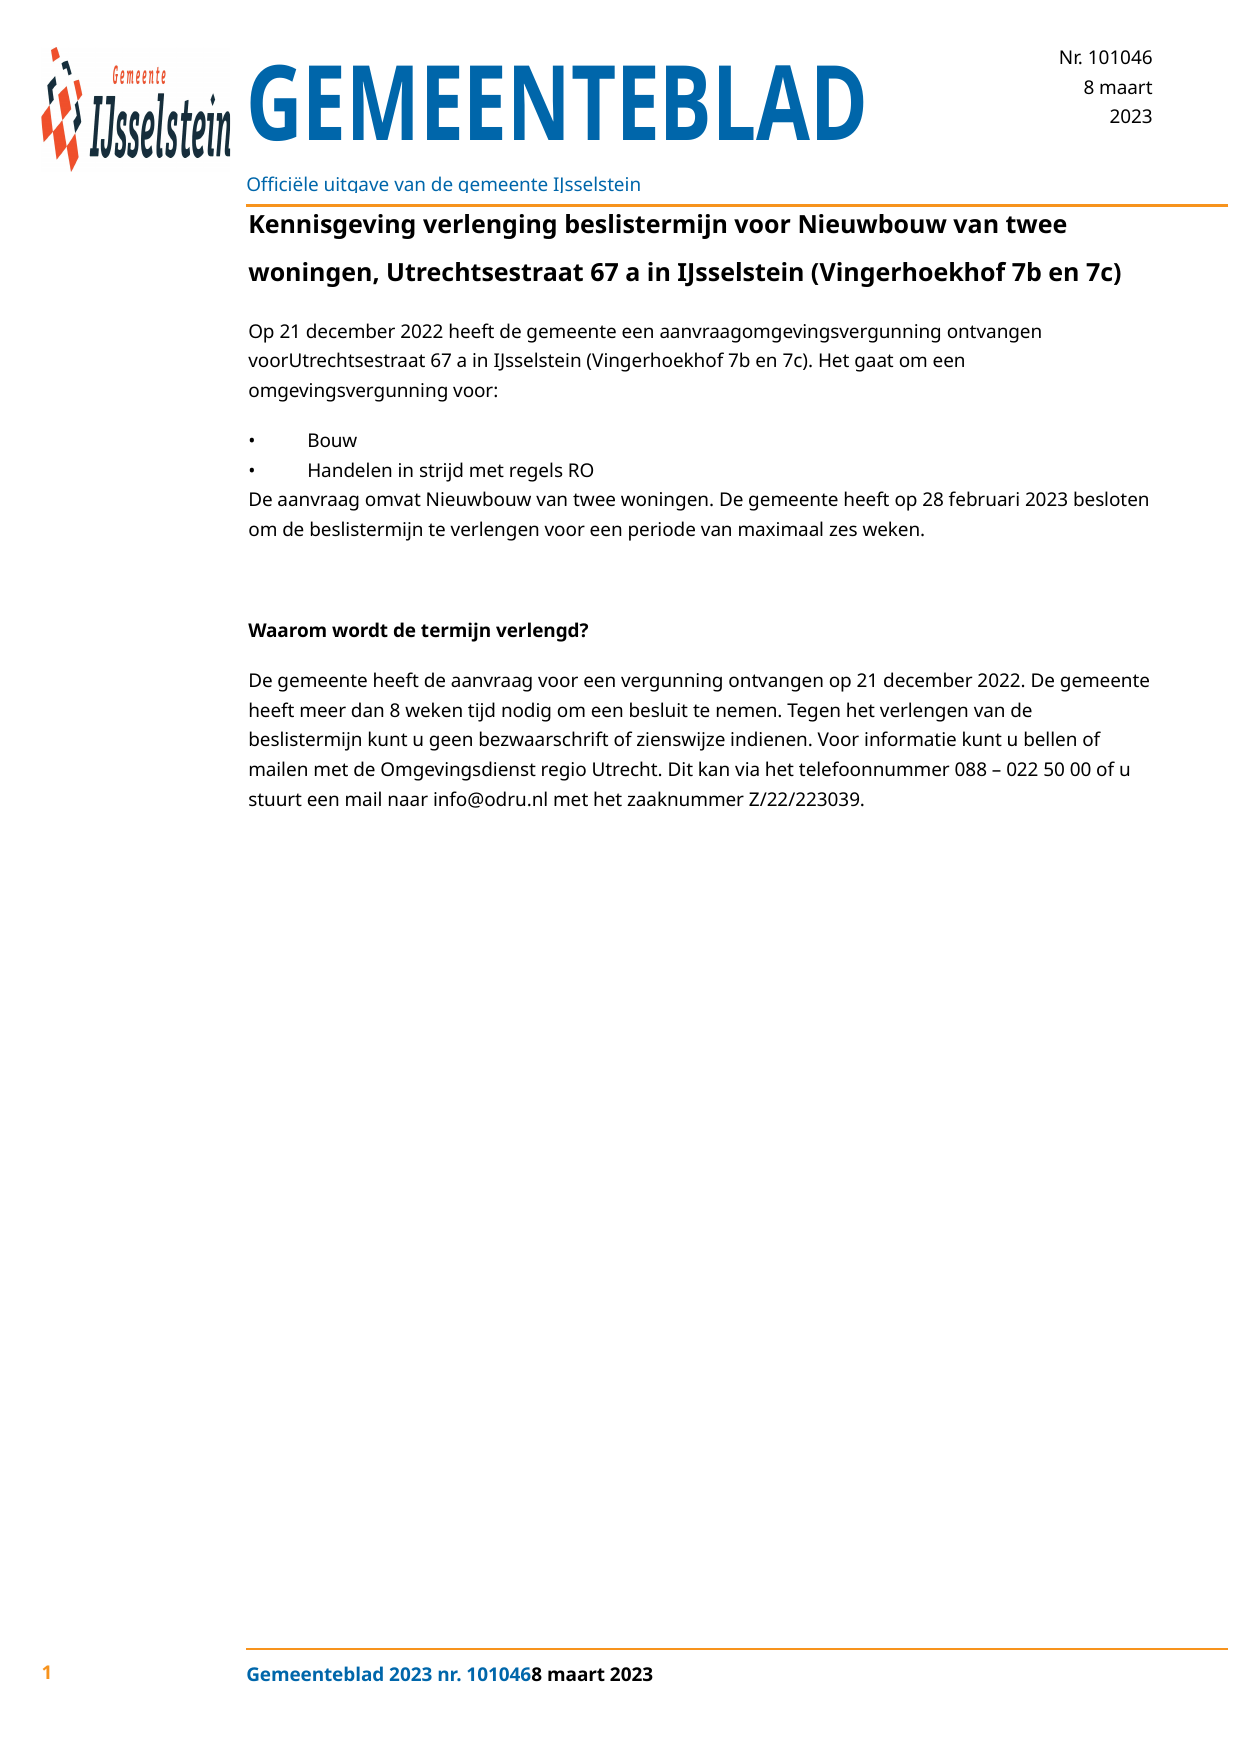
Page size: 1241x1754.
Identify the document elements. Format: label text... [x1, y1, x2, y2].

picture [41, 47, 231, 172]
text De aanvraag omvat Nieuwbouw van twee woningen. De gemeente heeft op 28 februari 2023 besloten om de beslistermijn te verlengen voor een periode van maximaal zes weken. [248, 487, 1152, 542]
list Handelen in strijd met regels RO [248, 457, 1152, 483]
text Waarom wordt de termijn verlengd? [248, 617, 1152, 643]
list Bouw [248, 427, 1152, 453]
text Op 21 december 2022 heeft de gemeente een aanvraagomgevingsvergunning ontvangen voorUtrechtsestraat 67 a in IJsselstein (Vingerhoekhof 7b en 7c). Het gaat om een omgevingsvergunning voor: [248, 318, 1152, 403]
text De gemeente heeft de aanvraag voor een vergunning ontvangen op 21 december 2022. De gemeente heeft meer dan 8 weken tijd nodig om een besluit te nemen. Tegen het verlengen van de beslistermijn kunt u geen bezwaarschrift of zienswijze indienen. Voor informatie kunt u bellen of mailen met de Omgevingsdienst regio Utrecht. Dit kan via het telefoonnummer 088 – 022 50 00 of u stuurt een mail naar info@odru.nl met het zaaknummer Z/22/223039. [248, 667, 1152, 812]
text Kennisgeving verlenging beslistermijn voor Nieuwbouw van twee woningen, Utrechtsestraat 67 a in IJsselstein (Vingerhoekhof 7b en 7c) [248, 207, 1152, 288]
